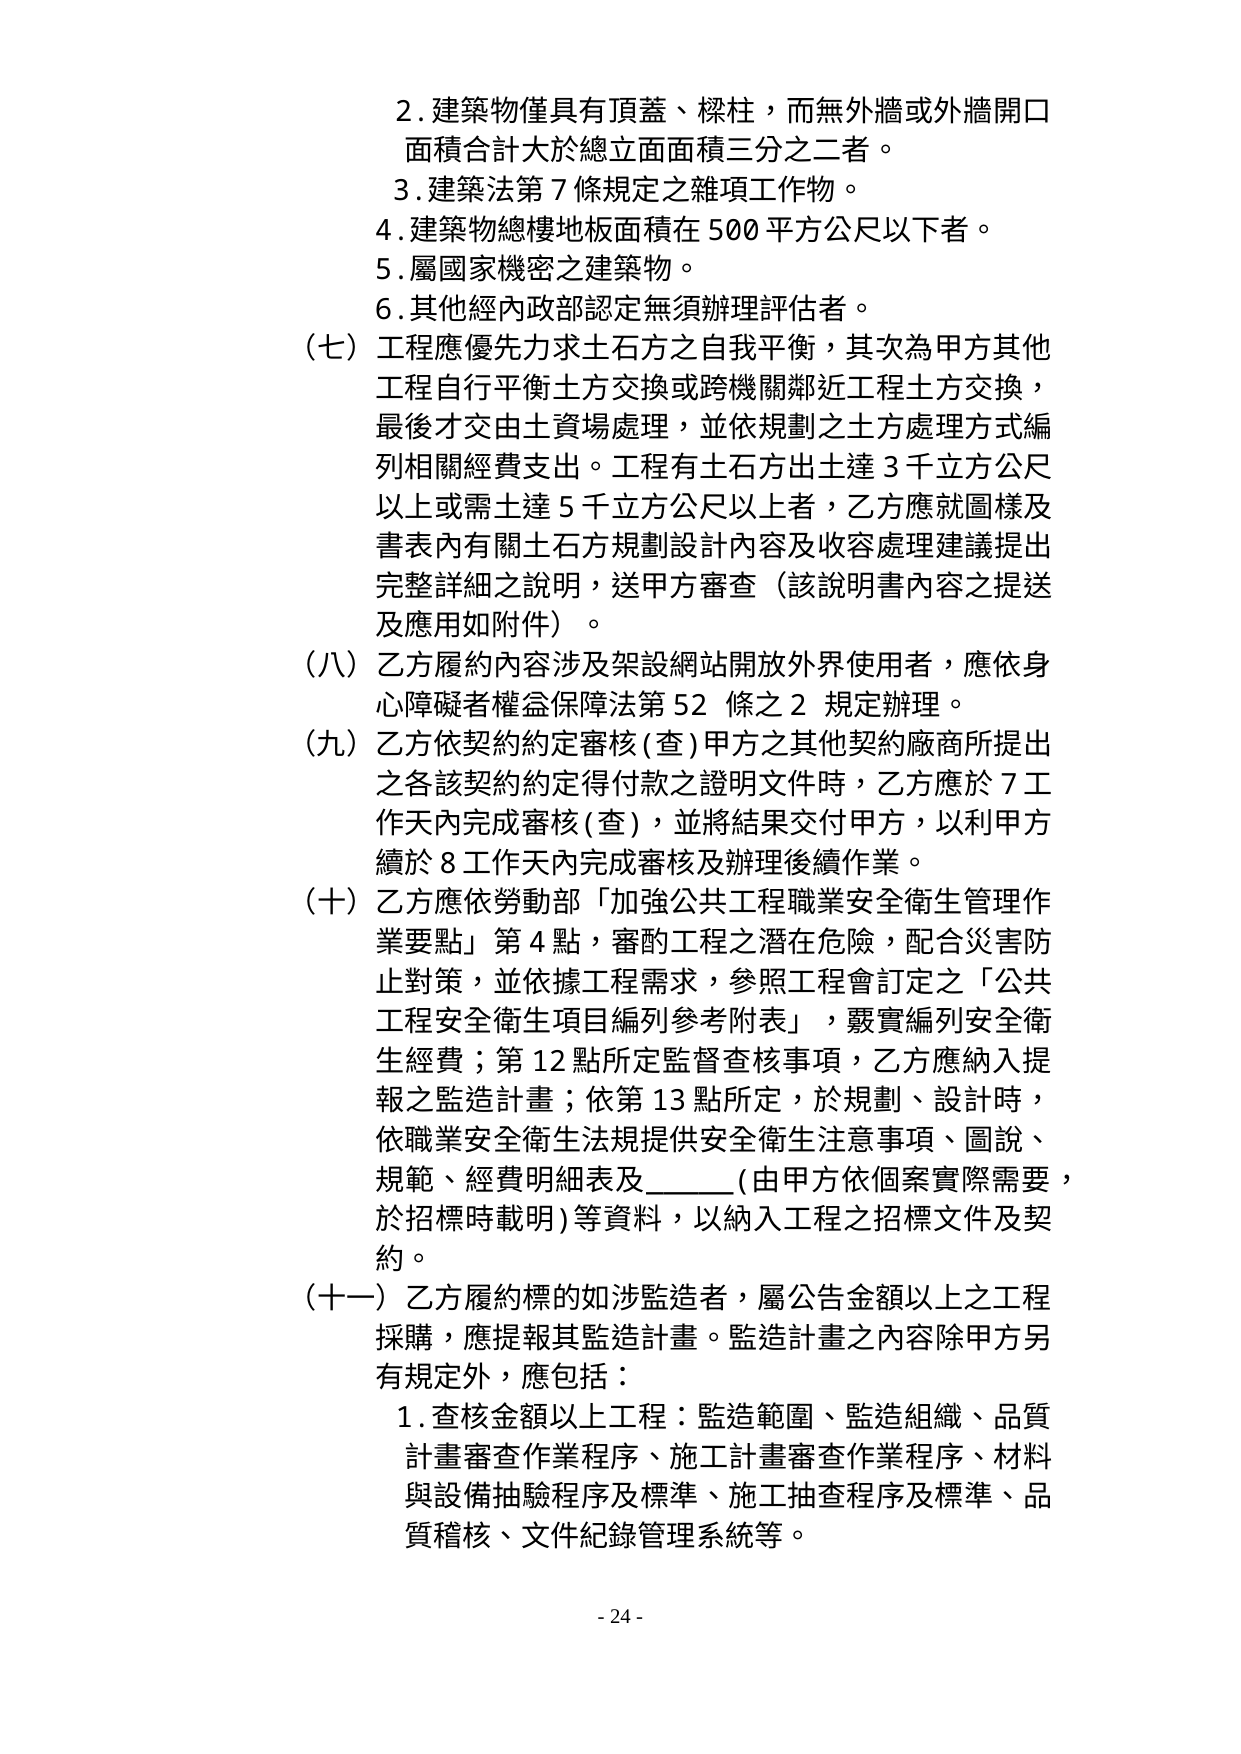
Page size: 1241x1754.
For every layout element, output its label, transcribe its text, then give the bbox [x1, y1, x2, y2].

text （十）乙方應依勞動部「加強公共工程職業安全衛生管理作業要點」第4點，審酌工程之潛在危險，配合災害防止對策，並依據工程需求，參照工程會訂定之「公共工程安全衛生項目編列參考附表」，覈實編列安全衛生經費；第12點所定監督查核事項，乙方應納入提報之監造計畫；依第13點所定，於規劃、設計時，依職業安全衛生法規提供安全衛生注意事項、圖說、規範、經費明細表及_____(由甲方依個案實際需要，於招標時載明)等資料，以納入工程之招標文件及契約。 [287, 881, 1053, 1277]
text 5.屬國家機密之建築物。 [374, 248, 1053, 287]
text （八）乙方履約內容涉及架設網站開放外界使用者，應依身心障礙者權益保障法第52 條之2 規定辦理。 [287, 644, 1053, 723]
text （七）工程應優先力求土石方之自我平衡，其次為甲方其他工程自行平衡土方交換或跨機關鄰近工程土方交換，最後才交由土資場處理，並依規劃之土方處理方式編列相關經費支出。工程有土石方出土達3千立方公尺以上或需土達5千立方公尺以上者，乙方應就圖樣及書表內有關土石方規劃設計內容及收容處理建議提出完整詳細之說明，送甲方審查（該說明書內容之提送及應用如附件）。 [287, 327, 1053, 644]
text 1.查核金額以上工程：監造範圍、監造組織、品質計畫審查作業程序、施工計畫審查作業程序、材料與設備抽驗程序及標準、施工抽查程序及標準、品質稽核、文件紀錄管理系統等。 [287, 1396, 1053, 1554]
text 3.建築法第7條規定之雜項工作物。 [287, 169, 1053, 208]
text 6.其他經內政部認定無須辦理評估者。 [374, 287, 1053, 327]
text （九）乙方依契約約定審核(查)甲方之其他契約廠商所提出之各該契約約定得付款之證明文件時，乙方應於7工作天內完成審核(查)，並將結果交付甲方，以利甲方續於8工作天內完成審核及辦理後續作業。 [287, 723, 1053, 881]
text 4.建築物總樓地板面積在500平方公尺以下者。 [374, 208, 1053, 248]
text （十一）乙方履約標的如涉監造者，屬公告金額以上之工程採購，應提報其監造計畫。監造計畫之內容除甲方另有規定外，應包括： [287, 1277, 1053, 1396]
text 2.建築物僅具有頂蓋、樑柱，而無外牆或外牆開口面積合計大於總立面面積三分之二者。 [287, 89, 1053, 169]
